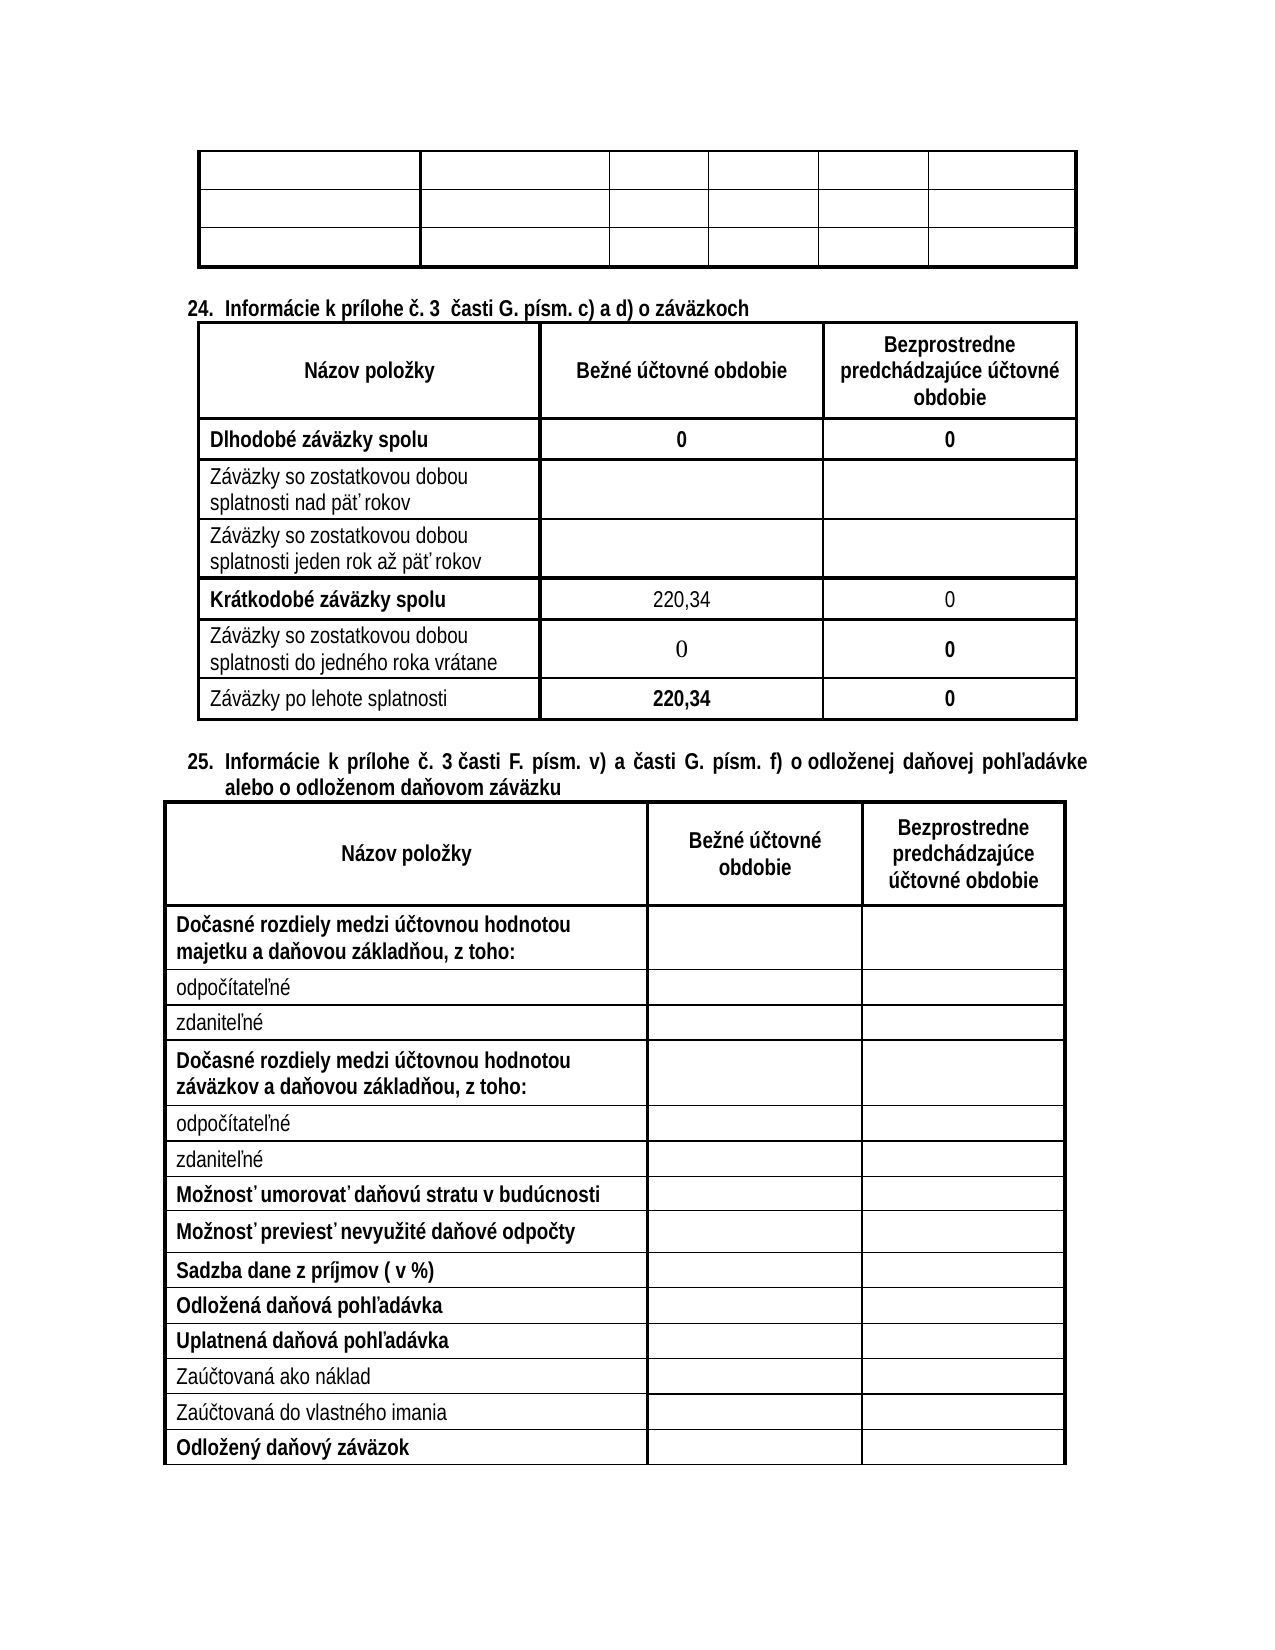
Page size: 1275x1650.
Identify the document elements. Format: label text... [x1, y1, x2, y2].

table_cell [863, 1041, 1063, 1105]
table_cell Krátkodobé záväzky spolu [200, 580, 538, 618]
table_cell [201, 152, 419, 188]
table_cell [819, 152, 928, 188]
table_cell [863, 1106, 1063, 1140]
table_cell [863, 1359, 1063, 1393]
table_cell [709, 228, 818, 265]
text 24. Informácie k prílohe č. 3 časti G. písm. c) a d) o záväzkoch [187, 295, 1087, 321]
table_cell Uplatnená daňová pohľadávka [167, 1324, 646, 1358]
table_cell 0 [824, 679, 1075, 718]
table_cell [819, 228, 928, 265]
table_cell [422, 152, 609, 188]
table_cell [610, 190, 708, 227]
table_cell [863, 970, 1063, 1004]
table_cell [649, 1395, 861, 1429]
table_cell [542, 461, 822, 517]
table_cell [709, 190, 818, 227]
table_cell [610, 228, 708, 265]
table_cell [201, 228, 419, 265]
table_cell [863, 1006, 1063, 1039]
table_cell Odložený daňový záväzok [167, 1430, 646, 1464]
table_header Bežné účtovné obdobie [542, 324, 822, 417]
table_cell [929, 190, 1074, 227]
table_cell [863, 907, 1063, 968]
table_cell [824, 520, 1075, 576]
table_cell Dočasné rozdiely medzi účtovnou hodnotou majetku a daňovou základňou, z toho: [167, 907, 646, 968]
table_header Bezprostredne predchádzajúce účtovné obdobie [864, 804, 1063, 903]
table_cell 220,34 [542, 580, 822, 618]
table_cell [649, 1142, 861, 1176]
table_cell Záväzky so zostatkovou dobou splatnosti nad päť rokov [200, 461, 538, 517]
table_cell Dlhodobé záväzky spolu [200, 420, 538, 458]
table_cell [649, 1324, 861, 1358]
table_header Názov položky [167, 804, 646, 903]
table_cell Možnosť umorovať daňovú stratu v budúcnosti [167, 1177, 646, 1210]
table_cell [649, 1006, 861, 1039]
table_cell 220,34 [542, 679, 822, 718]
table_cell [649, 907, 861, 968]
table_cell [863, 1430, 1063, 1464]
table_cell [863, 1177, 1063, 1210]
table_cell [649, 970, 861, 1004]
table_cell Možnosť previesť nevyužité daňové odpočty [167, 1211, 646, 1252]
table_cell [649, 1288, 861, 1322]
table_cell Sadzba dane z príjmov ( v %) [167, 1253, 646, 1287]
table_cell [863, 1142, 1063, 1176]
table_cell [610, 152, 708, 188]
table_cell Odložená daňová pohľadávka [167, 1288, 646, 1322]
table_cell zdaniteľné [167, 1006, 646, 1039]
table_cell [649, 1430, 861, 1464]
table_cell [819, 190, 928, 227]
table_cell [649, 1177, 861, 1210]
table_cell [201, 190, 419, 227]
table_header Bezprostredne predchádzajúce účtovné obdobie [825, 324, 1075, 417]
table_cell [863, 1395, 1063, 1429]
table_cell Dočasné rozdiely medzi účtovnou hodnotou záväzkov a daňovou základňou, z toho: [167, 1041, 646, 1105]
table_cell Zaúčtovaná do vlastného imania [167, 1394, 646, 1429]
table_cell [709, 152, 818, 188]
table_cell [649, 1211, 861, 1252]
table_cell [649, 1359, 861, 1393]
table_cell odpočítateľné [167, 1106, 646, 1140]
table_header Názov položky [200, 324, 538, 417]
table_cell odpočítateľné [167, 970, 646, 1004]
text 25. Informácie k prílohe č. 3 časti F. písm. v) a časti G. písm. f) o odloženej daňovej pohľadávke alebo o odloženom daňovom záväzku [187, 748, 1087, 800]
table_cell 0 [824, 580, 1075, 618]
table_cell Záväzky so zostatkovou dobou splatnosti jeden rok až päť rokov [200, 520, 538, 576]
table_cell [863, 1253, 1063, 1287]
table_cell 0 [824, 621, 1075, 677]
table_cell Záväzky po lehote splatnosti [200, 679, 538, 718]
table_header Bežné účtovné obdobie [649, 804, 861, 903]
table_cell [542, 520, 822, 576]
table_cell Záväzky so zostatkovou dobou splatnosti do jedného roka vrátane [200, 621, 538, 677]
table_cell [422, 228, 609, 265]
table_cell [422, 190, 609, 227]
table_cell [649, 1253, 861, 1287]
table_cell Zaúčtovaná ako náklad [167, 1359, 646, 1393]
table_cell [863, 1211, 1063, 1252]
table_cell [649, 1041, 861, 1105]
table_cell 0 [542, 420, 822, 458]
table_cell [824, 461, 1075, 517]
table_cell 0 [542, 621, 822, 677]
table_cell [863, 1288, 1063, 1322]
table_cell 0 [824, 420, 1075, 458]
table_cell [929, 228, 1074, 265]
table_cell [929, 152, 1074, 188]
table_cell [863, 1324, 1063, 1358]
table_cell zdaniteľné [167, 1142, 646, 1176]
table_cell [649, 1106, 861, 1140]
